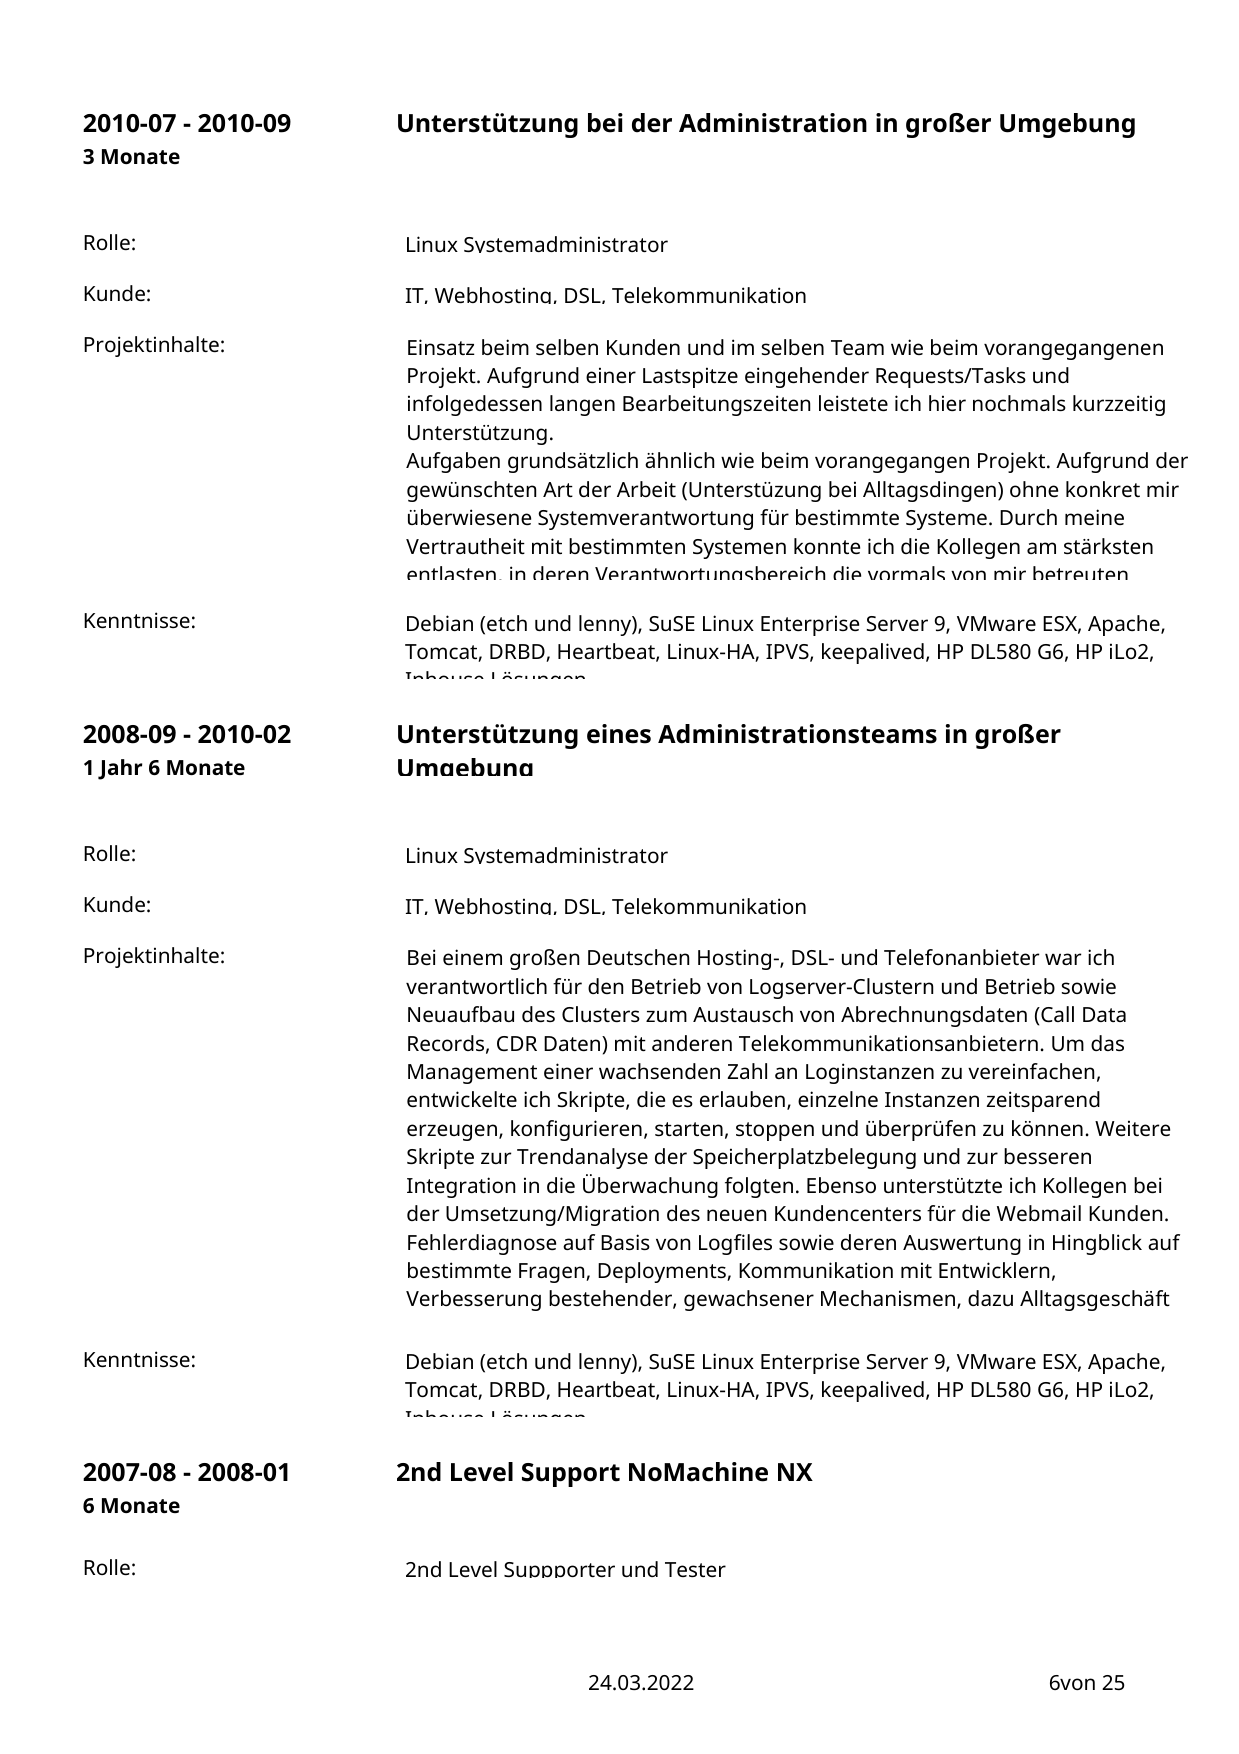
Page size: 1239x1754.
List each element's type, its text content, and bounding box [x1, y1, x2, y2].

table_cell Linux Systemadministrator [396, 218, 1198, 265]
table_cell Unterstützung eines Administrationsteams in großer Umgebung [396, 713, 1198, 776]
table_cell [0, 693, 83, 713]
table_cell [1198, 216, 1239, 267]
table_cell [83, 83, 396, 102]
table_cell [1198, 173, 1239, 216]
table_cell [0, 1626, 83, 1635]
table_cell Projektinhalte: [83, 318, 396, 594]
table_cell [566, 83, 1157, 102]
table_cell [0, 102, 83, 142]
table_cell 2007-08 - 2008-01 [83, 1451, 396, 1491]
table_header [83, 0, 396, 82]
table_cell [396, 1635, 566, 1697]
table_cell [566, 173, 1157, 216]
table_cell Debian (etch und lenny), SuSE Linux Enterprise Server 9, VMware ESX, Apache, Tomcat, DRBD, Heartbeat, Linux-HA, IPVS, keepalived, HP DL580 G6, HP iLo2, Inhouse Lösungen [396, 596, 1198, 691]
table_cell [396, 1431, 566, 1451]
table_cell [1198, 165, 1239, 172]
table_cell Bei einem großen Deutschen Hosting-, DSL- und Telefonanbieter war ich verantwortlich für den Betrieb von Logserver-Clustern und Betrieb sowie Neuaufbau des Clusters zum Austausch von Abrechnungsdaten (Call Data Records, CDR Daten) mit anderen Telekommunikationsanbietern. Um das Management einer wachsenden Zahl an Loginstanzen zu vereinfachen, entwickelte ich Skripte, die es erlauben, einzelne Instanzen zeitsparend erzeugen, konfigurieren, starten, stoppen und überprüfen zu können. Weitere Skripte zur Trendanalyse der Speicherplatzbelegung und zur besseren Integration in die Überwachung folgten. Ebenso unterstützte ich Kollegen bei der Umsetzung/Migration des neuen Kundencenters für die Webmail Kunden. Fehlerdiagnose auf Basis von Logfiles sowie deren Auswertung in Hingblick auf bestimmte Fragen, Deployments, Kommunikation mit Entwicklern, Verbesserung bestehender, gewachsener Mechanismen, dazu Alltagsgeschäft und Support von Inhouse-Kunden via Ticketsystem runden den Einsatz ab. [396, 931, 1198, 1330]
table_cell Rolle: [83, 216, 396, 267]
table_header [566, 0, 1157, 82]
table_cell [1157, 776, 1198, 783]
table_cell [0, 1332, 83, 1431]
table_cell [0, 318, 83, 594]
table_cell [1157, 693, 1198, 713]
table_cell 2008-09 - 2010-02 [83, 713, 396, 753]
table_cell [83, 1431, 396, 1451]
table_cell [83, 693, 396, 713]
table_cell [1198, 1626, 1239, 1635]
table_cell [1198, 143, 1239, 165]
table_cell Projektinhalte: [83, 929, 396, 1332]
table_cell Unterstützung bei der Administration in großer Umgebung [396, 102, 1198, 165]
table_cell [0, 929, 83, 1332]
table_cell [566, 1521, 1157, 1541]
table_cell Debian (etch und lenny), SuSE Linux Enterprise Server 9, VMware ESX, Apache, Tomcat, DRBD, Heartbeat, Linux-HA, IPVS, keepalived, HP DL580 G6, HP iLo2, Inhouse Lösungen [396, 1334, 1198, 1429]
table_cell [83, 1626, 396, 1635]
table_cell [1157, 83, 1198, 102]
table_cell 2010-07 - 2010-09 [83, 102, 396, 142]
table_cell [1198, 753, 1239, 776]
table_cell [0, 165, 83, 172]
table_cell [1198, 783, 1239, 827]
table_cell [1198, 1521, 1239, 1541]
table_cell [0, 83, 83, 102]
table_cell Linux Systemadministrator [396, 829, 1198, 876]
table_cell [1198, 1491, 1239, 1521]
table_cell [0, 173, 83, 216]
table_cell [566, 1626, 1157, 1635]
table_cell [1198, 713, 1239, 753]
table_cell Kunde: [83, 267, 396, 318]
table_cell Rolle: [83, 827, 396, 878]
table_cell [1198, 878, 1239, 929]
table_cell [396, 1521, 566, 1541]
table_cell [1198, 102, 1239, 142]
table_header [1198, 0, 1239, 82]
table_cell [0, 1451, 83, 1491]
table_cell Kunde: [83, 878, 396, 929]
table_cell [1198, 318, 1239, 594]
table_cell [396, 165, 566, 172]
table_header [396, 0, 566, 82]
table_cell [0, 1491, 83, 1521]
table_cell Einsatz beim selben Kunden und im selben Team wie beim vorangegangenen Projekt. Aufgrund einer Lastspitze eingehender Requests/Tasks und infolgedessen langen Bearbeitungszeiten leistete ich hier nochmals kurzzeitig Unterstützung. Aufgaben grundsätzlich ähnlich wie beim vorangegangen Projekt. Aufgrund der gewünschten Art der Arbeit (Unterstüzung bei Alltagsdingen) ohne konkret mir überwiesene Systemverantwortung für bestimmte Systeme. Durch meine Vertrautheit mit bestimmten Systemen konnte ich die Kollegen am stärksten entlasten, in deren Verantwortungsbereich die vormals von mir betreuten Systeme fielen. [396, 320, 1198, 592]
table_cell Rolle: [83, 1541, 396, 1592]
table_cell [1198, 827, 1239, 878]
table_cell [1157, 1626, 1198, 1635]
table_cell [1157, 1635, 1198, 1697]
table_cell [0, 713, 83, 753]
table_cell [1198, 267, 1239, 318]
table_cell [1198, 83, 1239, 102]
table_cell [83, 1635, 396, 1697]
table_cell [396, 1626, 566, 1635]
table_cell Kenntnisse: [83, 594, 396, 693]
table_cell [566, 1592, 1157, 1626]
table_cell 2nd Level Suppporter und Tester [396, 1543, 1198, 1590]
table_cell [566, 165, 1157, 172]
table_cell [1157, 783, 1198, 827]
table_cell [0, 1521, 83, 1541]
table_cell [0, 216, 83, 267]
table_cell [396, 1491, 1198, 1521]
table_cell [566, 1431, 1157, 1451]
table_cell [0, 753, 83, 776]
table_cell [0, 1635, 83, 1697]
table_cell [1198, 594, 1239, 693]
table_cell [1198, 1635, 1239, 1697]
table_cell [396, 783, 566, 827]
table_cell 6 Monate [83, 1491, 396, 1521]
table_cell [1198, 1431, 1239, 1451]
table_cell [83, 1592, 396, 1626]
table_cell Kenntnisse: [83, 1332, 396, 1431]
table_header 24.03.2022 [568, 1635, 714, 1697]
table_cell [1198, 1592, 1239, 1626]
table_cell [0, 267, 83, 318]
table_cell [0, 1431, 83, 1451]
table_cell [566, 693, 1157, 713]
table_cell [396, 776, 566, 783]
table_cell [83, 173, 396, 216]
table_cell [1198, 929, 1239, 1332]
table_cell 3 Monate [83, 143, 396, 172]
table_cell [1198, 693, 1239, 713]
table_cell [1198, 1332, 1239, 1431]
table_cell [0, 827, 83, 878]
table_cell [396, 173, 566, 216]
table_cell [1157, 173, 1198, 216]
table_header [0, 0, 83, 82]
table_cell [1157, 1431, 1198, 1451]
table_header [1157, 0, 1198, 82]
table_cell [396, 693, 566, 713]
table_cell [396, 1592, 566, 1626]
table_cell [1198, 1541, 1239, 1592]
table_cell [0, 143, 83, 165]
table_cell [566, 783, 1157, 827]
table_cell [1157, 165, 1198, 172]
table_header von 25 [1060, 1635, 1155, 1697]
table_cell [1157, 1521, 1198, 1541]
table_cell [0, 1592, 83, 1626]
table_cell IT, Webhosting, DSL, Telekommunikation [396, 269, 1198, 316]
table_cell IT, Webhosting, DSL, Telekommunikation [396, 880, 1198, 927]
table_cell [0, 783, 83, 827]
table_cell 1 Jahr 6 Monate [83, 753, 396, 783]
table_cell [0, 1541, 83, 1592]
table_header 6 [956, 1635, 1060, 1697]
table_cell [1157, 1592, 1198, 1626]
table_cell [0, 878, 83, 929]
table_cell [83, 1521, 396, 1541]
table_cell [1198, 1451, 1239, 1491]
table_cell [1198, 776, 1239, 783]
table_cell [566, 776, 1157, 783]
table_cell [396, 83, 566, 102]
table_header [714, 1635, 956, 1697]
table_cell 2nd Level Support NoMachine NX [396, 1451, 1198, 1491]
table_cell [0, 776, 83, 783]
table_cell [0, 594, 83, 693]
table_cell [83, 783, 396, 827]
